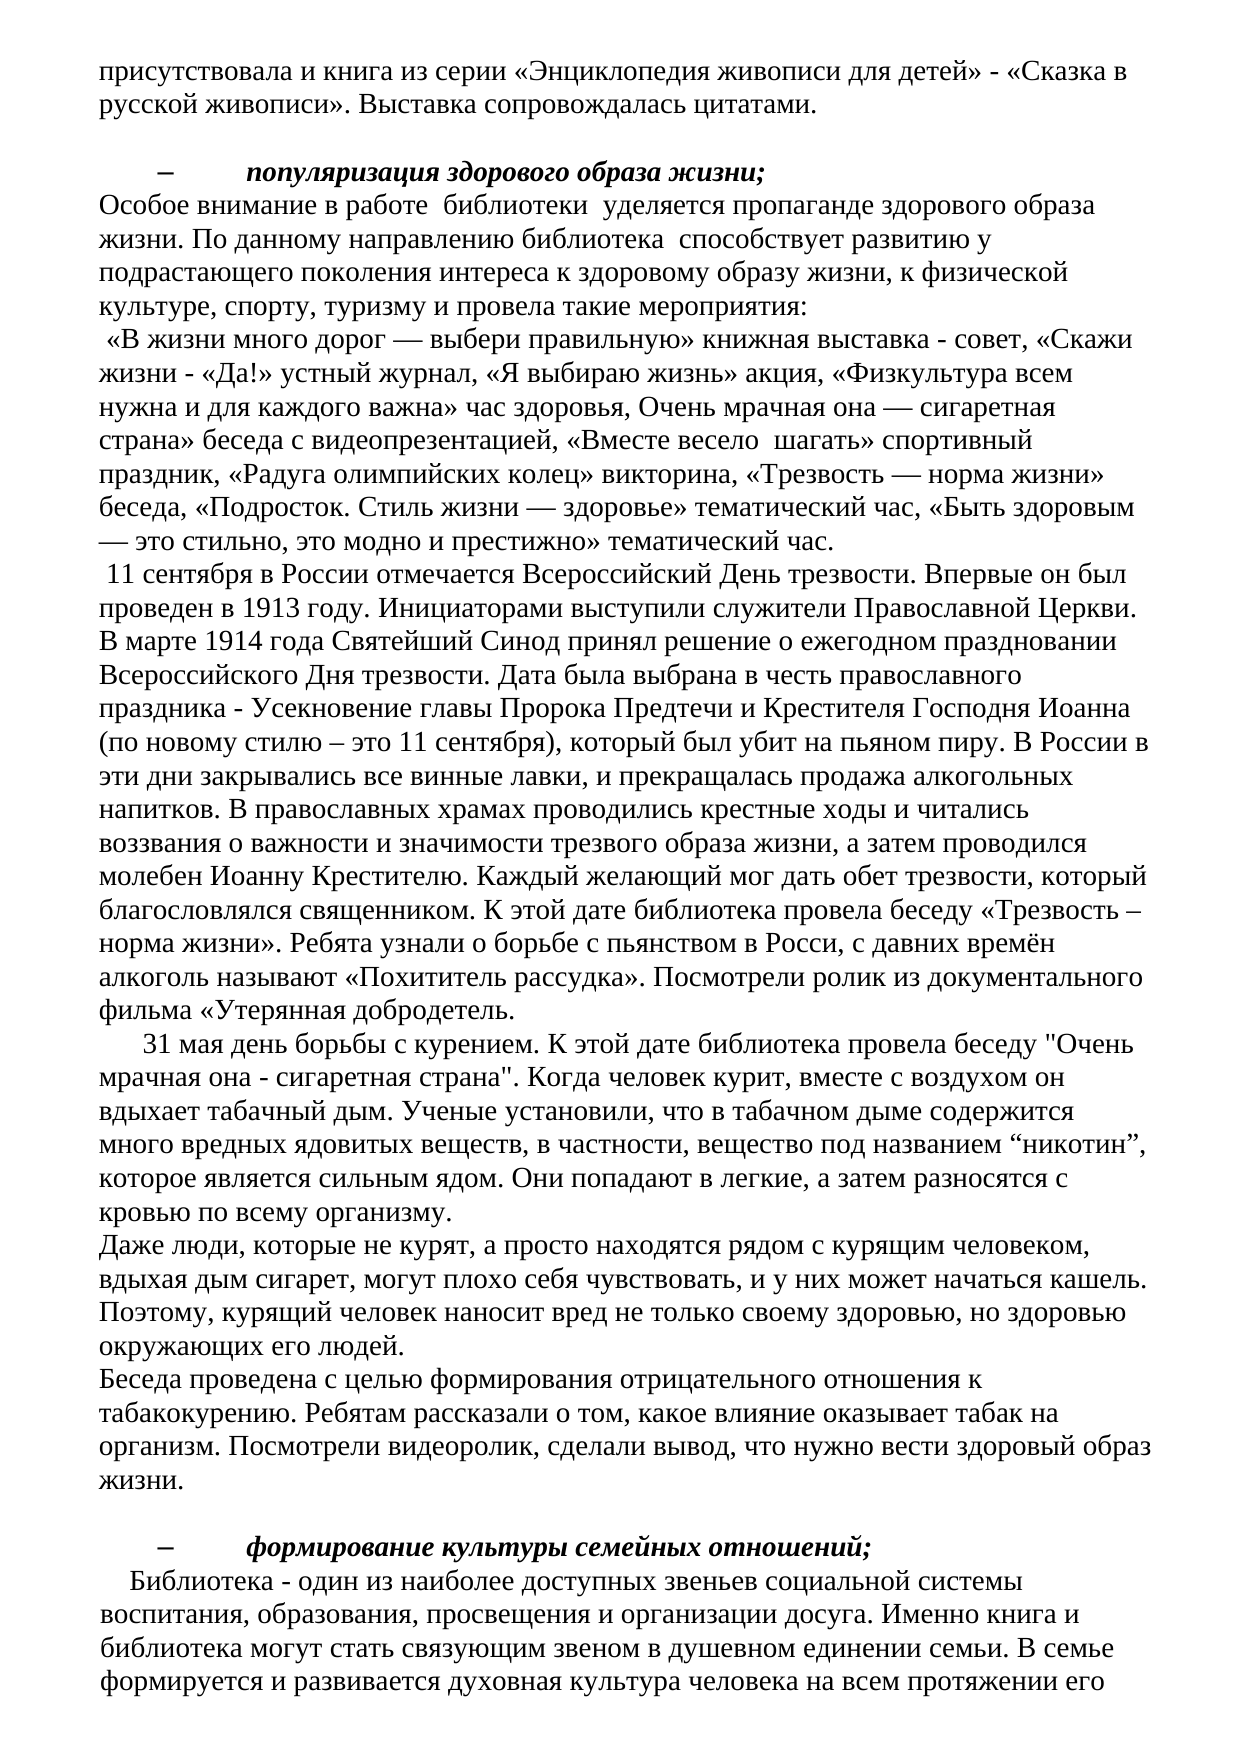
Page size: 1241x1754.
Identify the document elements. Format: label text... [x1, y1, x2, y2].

list Библиотека - один из наиболее доступных звеньев социальной системы воспитания, образования, просвещения и организации досуга. Именно книга и библиотека могут стать связующим звеном в душевном единении семьи. В семье формируется и развивается духовная культура человека на всем протяжении его [100, 1563, 1152, 1697]
list присутствовала и книга из серии «Энциклопедия живописи для детей» - «Сказка в русской живописи». Выставка сопровождалась цитатами. [98, 53, 1152, 120]
text 11 сентября в России отмечается Всероссийский День трезвости. Впервые он был проведен в 1913 году. Инициаторами выступили служители Православной Церкви. В марте 1914 года Святейший Синод принял решение о ежегодном праздновании Всероссийского Дня трезвости. Дата была выбрана в честь православного праздника - Усекновение главы Пророка Предтечи и Крестителя Господня Иоанна (по новому стилю – это 11 сентября), который был убит на пьяном пиру. В России в эти дни закрывались все винные лавки, и прекращалась продажа алкогольных напитков. В православных храмах проводились крестные ходы и читались воззвания о важности и значимости трезвого образа жизни, а затем проводился молебен Иоанну Крестителю. Каждый желающий мог дать обет трезвости, который благословлялся священником. К этой дате библиотека провела беседу «Трезвость – норма жизни». Ребята узнали о борьбе с пьянством в Росси, с давних времён алкоголь называют «Похититель рассудка». Посмотрели ролик из документального фильма «Утерянная добродетель. [98, 556, 1152, 1026]
list популяризация здорового образа жизни; [98, 154, 1152, 187]
list формирование культуры семейных отношений; [98, 1529, 1152, 1563]
text 31 мая день борьбы с курением. К этой дате библиотека провела беседу "Очень мрачная она - сигаретная страна". Когда человек курит, вместе с воздухом он вдыхает табачный дым. Ученые установили, что в табачном дыме содержится много вредных ядовитых веществ, в частности, вещество под названием “никотин”, которое является сильным ядом. Они попадают в легкие, а затем разносятся с кровью по всему организму. Даже люди, которые не курят, а просто находятся рядом с курящим человеком, вдыхая дым сигарет, могут плохо себя чувствовать, и у них может начаться кашель. Поэтому, курящий человек наносит вред не только своему здоровью, но здоровью окружающих его людей. Беседа проведена с целью формирования отрицательного отношения к табакокурению. Ребятам рассказали о том, какое влияние оказывает табак на организм. Посмотрели видеоролик, сделали вывод, что нужно вести здоровый образ жизни. [98, 1026, 1152, 1496]
text «В жизни много дорог — выбери правильную» книжная выставка - совет, «Скажи жизни - «Да!» устный журнал, «Я выбираю жизнь» акция, «Физкультура всем нужна и для каждого важна» час здоровья, Очень мрачная она — сигаретная страна» беседа с видеопрезентацией, «Вместе весело шагать» спортивный праздник, «Радуга олимпийских колец» викторина, «Трезвость — норма жизни» беседа, «Подросток. Стиль жизни — здоровье» тематический час, «Быть здоровым — это стильно, это модно и престижно» тематический час. [98, 322, 1152, 556]
text Особое внимание в работе библиотеки уделяется пропаганде здорового образа жизни. По данному направлению библиотека способствует развитию у подрастающего поколения интереса к здоровому образу жизни, к физической культуре, спорту, туризму и провела такие мероприятия: [98, 187, 1152, 322]
